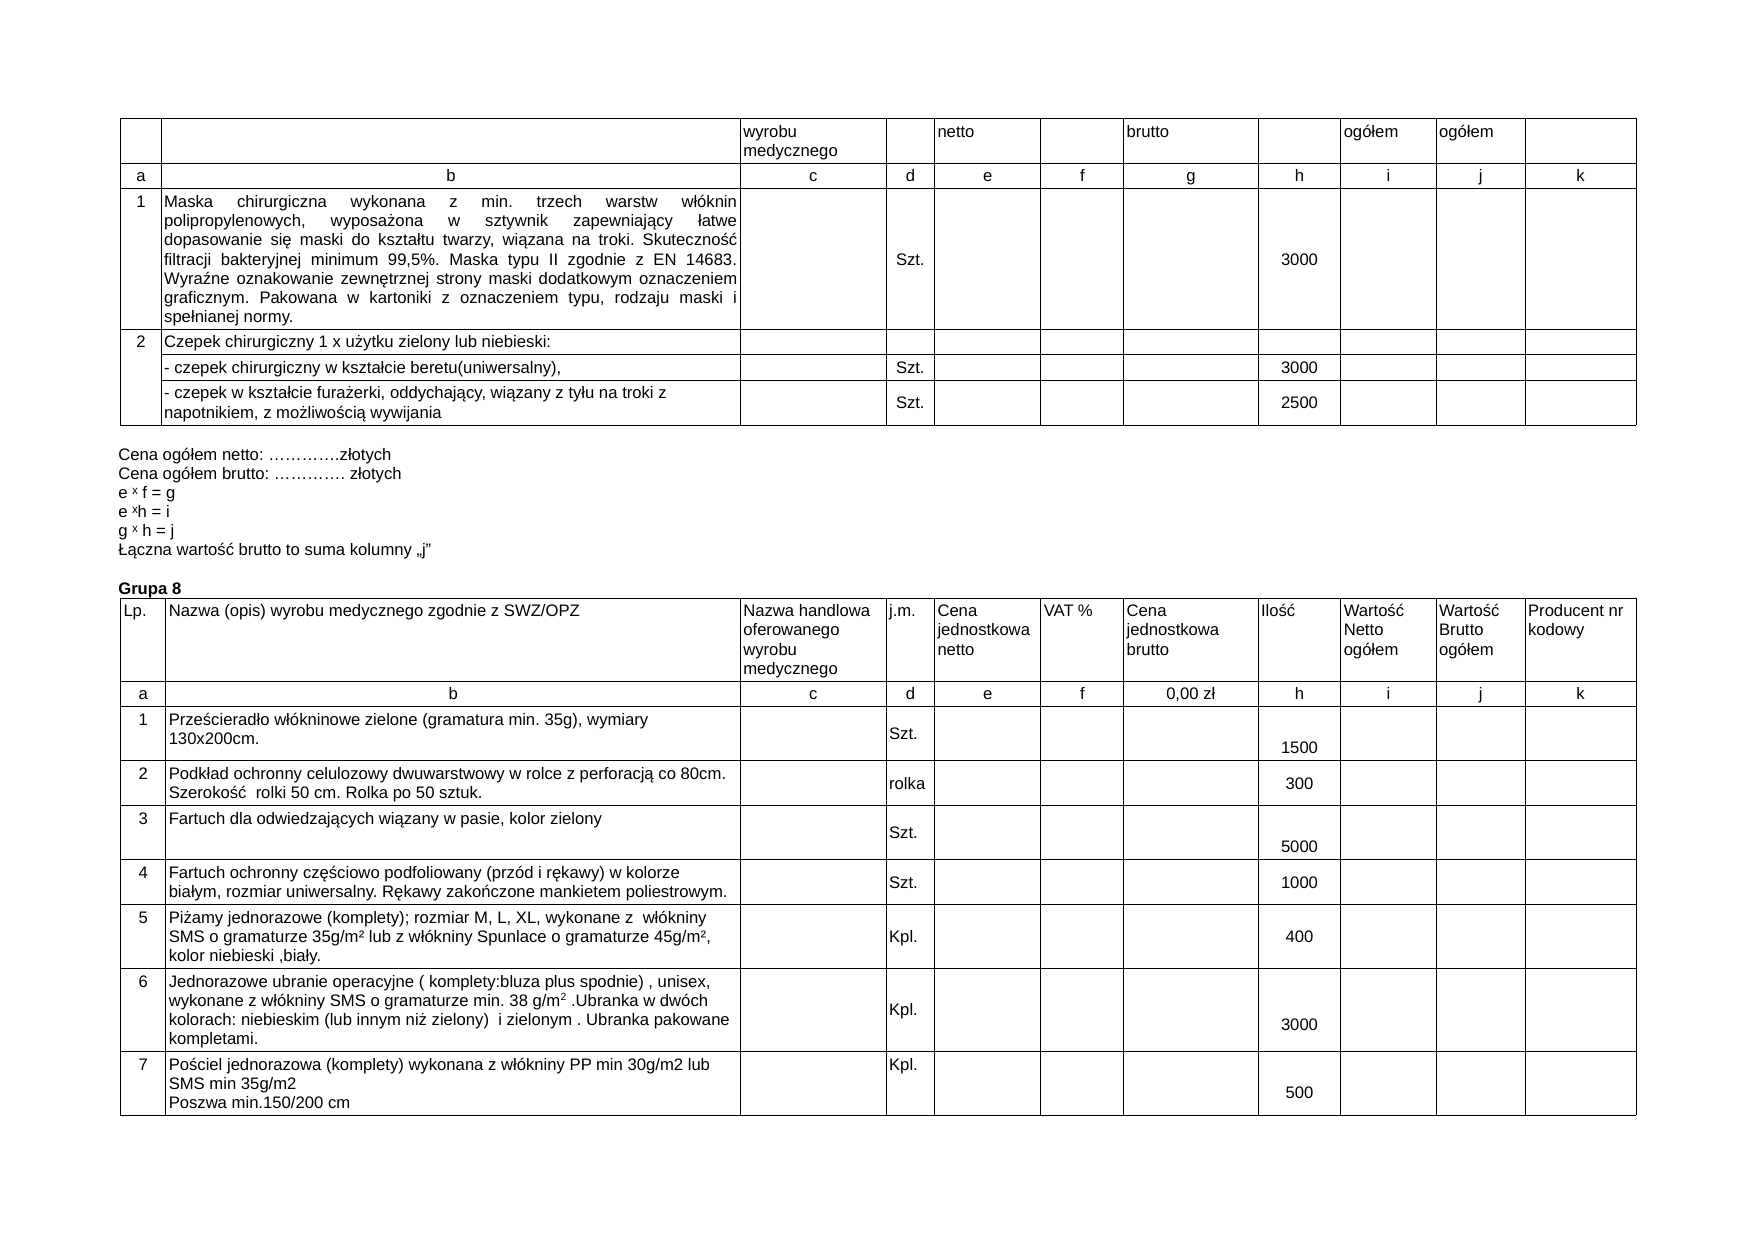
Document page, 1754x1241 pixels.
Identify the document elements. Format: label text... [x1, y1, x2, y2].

table_cell [1341, 969, 1436, 1051]
table_cell [1341, 761, 1436, 805]
table_cell [1341, 189, 1436, 329]
table_cell [741, 969, 886, 1051]
table_cell [1437, 969, 1525, 1051]
table_header Wartość Netto ogółem [1341, 599, 1436, 681]
table_cell [1437, 806, 1525, 859]
table_cell [935, 1052, 1040, 1115]
table_cell [1041, 381, 1123, 424]
table_cell Szt. [887, 860, 934, 904]
text Grupa 8 [118, 578, 1636, 598]
table_cell [1124, 189, 1258, 329]
table_cell g [1124, 164, 1258, 188]
table_cell i [1341, 164, 1436, 188]
table_cell [1437, 1052, 1525, 1115]
table_cell [741, 330, 886, 354]
table_cell e [935, 164, 1040, 188]
table_cell [741, 707, 886, 760]
table_header Wartość Brutto ogółem [1437, 599, 1525, 681]
table_cell [1341, 1052, 1436, 1115]
table_cell [1437, 355, 1525, 380]
table_cell Fartuch ochronny częściowo podfoliowany (przód i rękawy) w kolorze białym, rozmiar uniwersalny. Rękawy zakończone mankietem poliestrowym. [166, 860, 740, 904]
table_cell [1437, 761, 1525, 805]
table_cell [1041, 806, 1123, 859]
table_cell [1526, 806, 1636, 859]
table_cell [1341, 806, 1436, 859]
table_cell 3000 [1259, 355, 1340, 380]
table_cell [1341, 905, 1436, 968]
table_header j.m. [887, 599, 934, 681]
text g ˣ h = j [118, 521, 1636, 540]
table_cell [1041, 330, 1123, 354]
table_cell Kpl. [887, 969, 934, 1051]
table_cell [1124, 969, 1258, 1051]
table_header [1041, 119, 1123, 163]
table_cell [1437, 189, 1525, 329]
table_cell [1526, 761, 1636, 805]
table_cell [1341, 707, 1436, 760]
table_cell [741, 806, 886, 859]
table_cell 400 [1259, 905, 1340, 968]
table_cell [1341, 381, 1436, 424]
table_cell a [121, 682, 165, 706]
table_cell [1124, 860, 1258, 904]
table_cell [741, 761, 886, 805]
table_cell [1437, 860, 1525, 904]
table_cell j [1437, 682, 1525, 706]
table_cell [1259, 330, 1340, 354]
table_cell [1041, 905, 1123, 968]
table_header [1259, 119, 1340, 163]
table_header Nazwa (opis) wyrobu medycznego zgodnie z SWZ/OPZ [166, 599, 740, 681]
table_cell [935, 806, 1040, 859]
table_cell d [887, 682, 934, 706]
table_cell 5000 [1259, 806, 1340, 859]
table_header ogółem [1437, 119, 1525, 163]
table_header [162, 119, 740, 163]
table_cell [1041, 707, 1123, 760]
table_cell Kpl. [887, 905, 934, 968]
table_cell [1526, 1052, 1636, 1115]
table_cell 5 [121, 905, 165, 968]
table_cell 2500 [1259, 381, 1340, 424]
table_cell [1437, 707, 1525, 760]
table_cell Pościel jednorazowa (komplety) wykonana z włókniny PP min 30g/m2 lub SMS min 35g/m2 Poszwa min.150/200 cm [166, 1052, 740, 1115]
table_cell [1526, 905, 1636, 968]
table_cell b [162, 164, 740, 188]
table_cell Podkład ochronny celulozowy dwuwarstwowy w rolce z perforacją co 80cm. Szerokość rolki 50 cm. Rolka po 50 sztuk. [166, 761, 740, 805]
table_cell Kpl. [887, 1052, 934, 1115]
table_cell Prześcieradło włókninowe zielone (gramatura min. 35g), wymiary 130x200cm. [166, 707, 740, 760]
table_header Lp. [121, 599, 165, 681]
table_cell - czepek chirurgiczny w kształcie beretu(uniwersalny), [162, 355, 740, 380]
table_cell [1437, 381, 1525, 424]
table_cell Szt. [887, 806, 934, 859]
table_cell f [1041, 164, 1123, 188]
table_cell [1041, 1052, 1123, 1115]
table_cell Szt. [887, 355, 934, 380]
table_header Cena jednostkowa brutto [1124, 599, 1258, 681]
text Cena ogółem brutto: …………. złotych [118, 463, 1636, 483]
table_cell 2 [121, 761, 165, 805]
table_cell [1124, 381, 1258, 424]
table_header wyrobu medycznego [741, 119, 886, 163]
table_cell j [1437, 164, 1525, 188]
table_cell [1041, 355, 1123, 380]
table_cell [741, 860, 886, 904]
table_cell [1041, 969, 1123, 1051]
table_cell Szt. [887, 707, 934, 760]
table_header netto [935, 119, 1040, 163]
table_header [887, 119, 934, 163]
table_cell [1341, 860, 1436, 904]
table_cell 1 [121, 189, 161, 329]
table_cell i [1341, 682, 1436, 706]
table_cell [1526, 330, 1636, 354]
table_cell [1526, 189, 1636, 329]
table_cell [1041, 860, 1123, 904]
table_cell c [741, 682, 886, 706]
table_header brutto [1124, 119, 1258, 163]
table_cell [741, 1052, 886, 1115]
table_cell 7 [121, 1052, 165, 1115]
table_cell f [1041, 682, 1123, 706]
table_cell [935, 761, 1040, 805]
table_cell 2 [121, 330, 161, 424]
table_header VAT % [1041, 599, 1123, 681]
table_cell [1341, 330, 1436, 354]
text Cena ogółem netto: ………….złotych [118, 444, 1636, 463]
table_cell Czepek chirurgiczny 1 x użytku zielony lub niebieski: [162, 330, 740, 354]
table_cell [741, 381, 886, 424]
text e ˣh = i [118, 502, 1636, 521]
table_cell [935, 381, 1040, 424]
table_cell 0,00 zł [1124, 682, 1258, 706]
table_cell [1124, 761, 1258, 805]
table_cell [1124, 355, 1258, 380]
table_cell Fartuch dla odwiedzających wiązany w pasie, kolor zielony [166, 806, 740, 859]
table_header Ilość [1259, 599, 1340, 681]
table_cell - czepek w kształcie furażerki, oddychający, wiązany z tyłu na troki z napotnikiem, z możliwością wywijania [162, 381, 740, 424]
table_cell [1526, 969, 1636, 1051]
table_cell [1437, 330, 1525, 354]
table_cell [1341, 355, 1436, 380]
table_cell [741, 355, 886, 380]
text e ˣ f = g [118, 483, 1636, 502]
table_cell Jednorazowe ubranie operacyjne ( komplety:bluza plus spodnie) , unisex, wykonane z włókniny SMS o gramaturze min. 38 g/m2 .Ubranka w dwóch kolorach: niebieskim (lub innym niż zielony) i zielonym . Ubranka pakowane kompletami. [166, 969, 740, 1051]
table_cell [887, 330, 934, 354]
table_cell h [1259, 164, 1340, 188]
table_cell [1124, 330, 1258, 354]
table_cell k [1526, 682, 1636, 706]
table_cell [935, 330, 1040, 354]
table_cell [1124, 707, 1258, 760]
table_cell [935, 969, 1040, 1051]
table_header [1526, 119, 1636, 163]
table_cell 300 [1259, 761, 1340, 805]
table_cell [935, 860, 1040, 904]
table_cell [1526, 860, 1636, 904]
table_cell 3000 [1259, 189, 1340, 329]
table_cell h [1259, 682, 1340, 706]
table_cell e [935, 682, 1040, 706]
table_cell 1000 [1259, 860, 1340, 904]
table_cell a [121, 164, 161, 188]
table_cell 1500 [1259, 707, 1340, 760]
table_cell 1 [121, 707, 165, 760]
table_header Cena jednostkowa netto [935, 599, 1040, 681]
table_cell [741, 905, 886, 968]
table_cell [935, 355, 1040, 380]
table_cell 6 [121, 969, 165, 1051]
table_cell 4 [121, 860, 165, 904]
table_cell d [887, 164, 934, 188]
table_header Nazwa handlowa oferowanego wyrobu medycznego [741, 599, 886, 681]
table_cell [1041, 189, 1123, 329]
table_cell rolka [887, 761, 934, 805]
table_header Producent nr kodowy [1526, 599, 1636, 681]
table_header [121, 119, 161, 163]
table_cell c [741, 164, 886, 188]
table_cell [1124, 806, 1258, 859]
table_cell [1526, 707, 1636, 760]
table_cell [1041, 761, 1123, 805]
table_cell b [166, 682, 740, 706]
table_cell Piżamy jednorazowe (komplety); rozmiar M, L, XL, wykonane z włókniny SMS o gramaturze 35g/m² lub z włókniny Spunlace o gramaturze 45g/m², kolor niebieski ,biały. [166, 905, 740, 968]
table_header ogółem [1341, 119, 1436, 163]
table_cell k [1526, 164, 1636, 188]
table_cell Szt. [887, 189, 934, 329]
table_cell [1526, 355, 1636, 380]
table_cell 3 [121, 806, 165, 859]
table_cell [1124, 905, 1258, 968]
table_cell 500 [1259, 1052, 1340, 1115]
table_cell [741, 189, 886, 329]
table_cell [1437, 905, 1525, 968]
table_cell [1526, 381, 1636, 424]
table_cell [1124, 1052, 1258, 1115]
table_cell Szt. [887, 381, 934, 424]
table_cell [935, 189, 1040, 329]
text Łączna wartość brutto to suma kolumny „j” [118, 540, 1636, 559]
table_cell [935, 905, 1040, 968]
table_cell 3000 [1259, 969, 1340, 1051]
table_cell [935, 707, 1040, 760]
table_cell Maska chirurgiczna wykonana z min. trzech warstw włóknin polipropylenowych, wyposażona w sztywnik zapewniający łatwe dopasowanie się maski do kształtu twarzy, wiązana na troki. Skuteczność filtracji bakteryjnej minimum 99,5%. Maska typu II zgodnie z EN 14683. Wyraźne oznakowanie zewnętrznej strony maski dodatkowym oznaczeniem graficznym. Pakowana w kartoniki z oznaczeniem typu, rodzaju maski i spełnianej normy. [162, 189, 740, 329]
